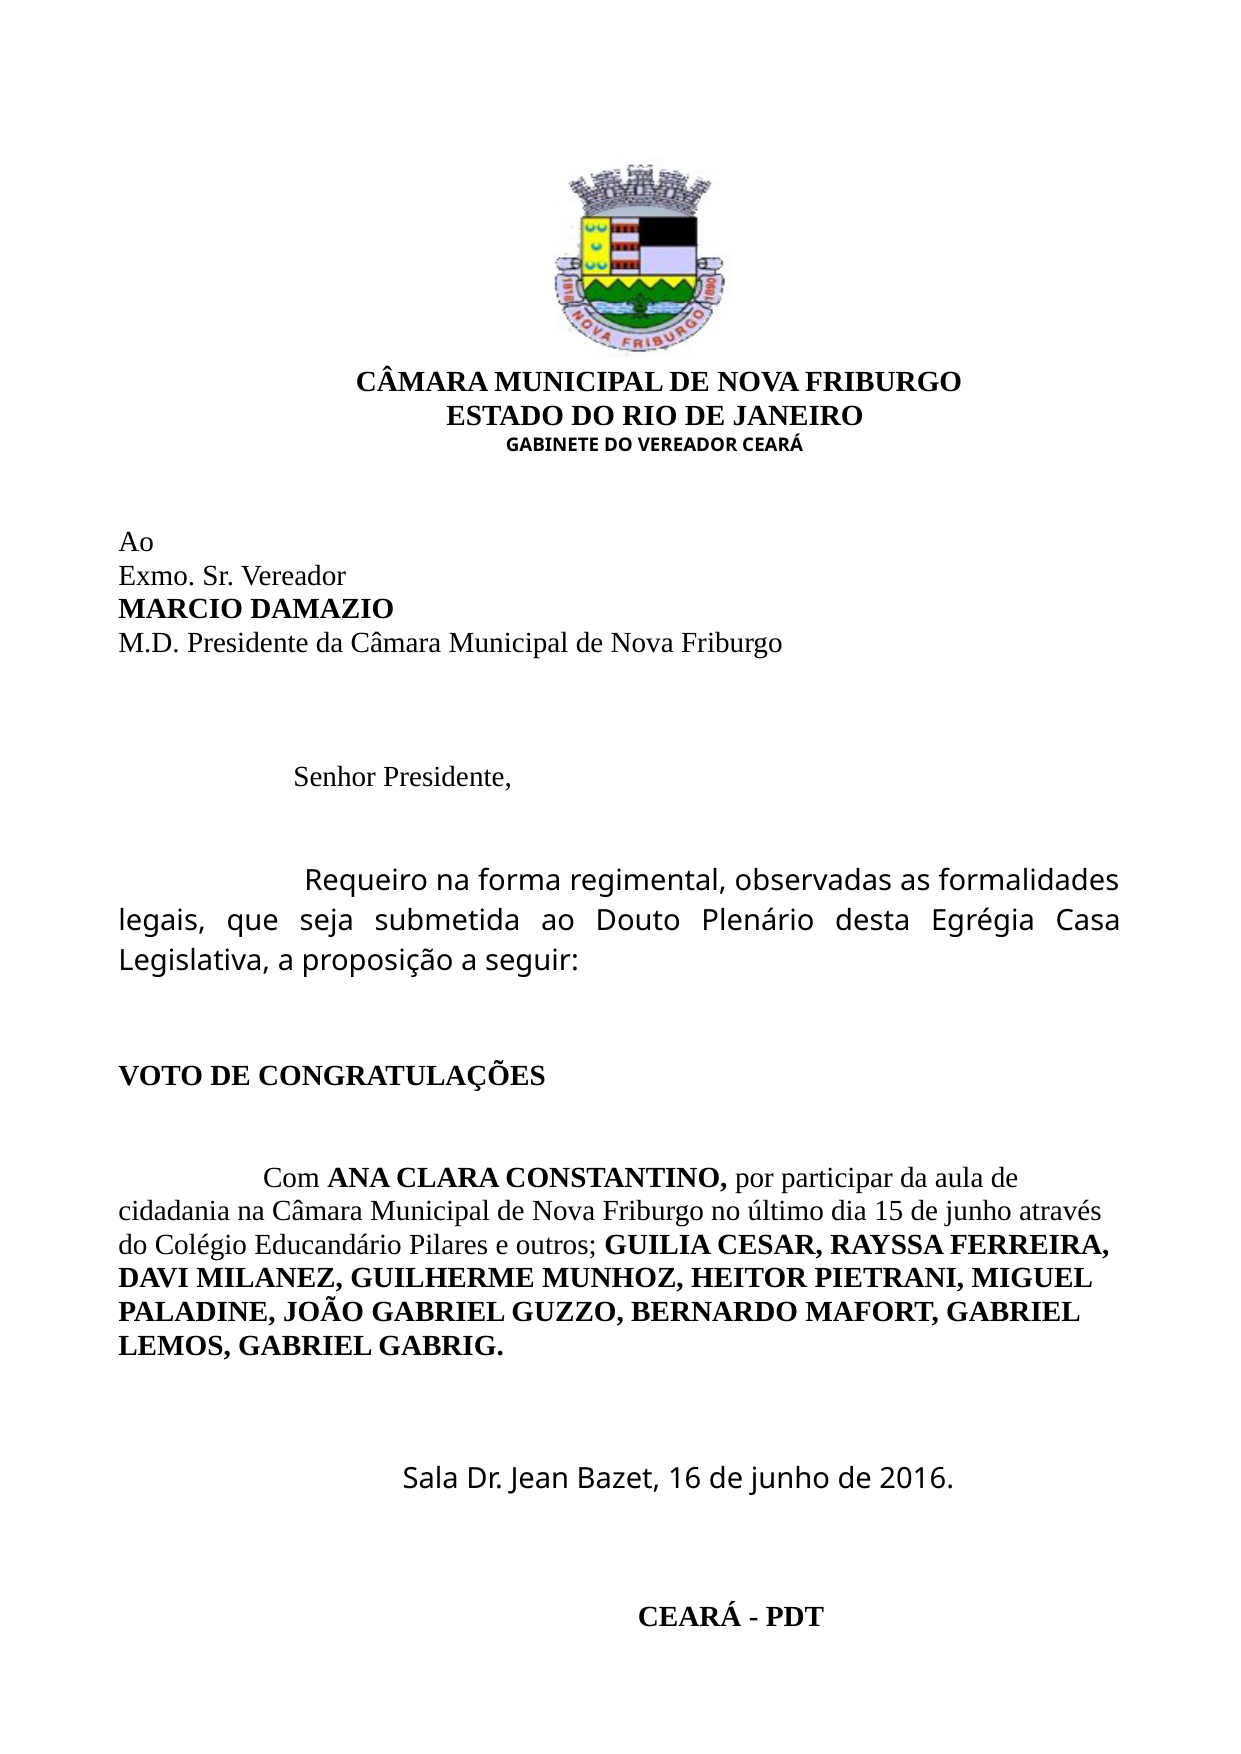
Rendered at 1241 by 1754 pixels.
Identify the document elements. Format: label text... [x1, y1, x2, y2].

text Ao [118, 524, 1122, 558]
text M.D. Presidente da Câmara Municipal de Nova Friburgo [118, 625, 1122, 658]
text CEARÁ - PDT [118, 1599, 1122, 1633]
text Sala Dr. Jean Bazet, 16 de junho de 2016. [118, 1457, 1122, 1497]
text Exmo. Sr. Vereador [118, 558, 1122, 591]
text VOTO DE CONGRATULAÇÕES [118, 1058, 1122, 1091]
text Com ANA CLARA CONSTANTINO, por participar da aula de cidadania na Câmara Municipal de Nova Friburgo no último dia 15 de junho através do Colégio Educandário Pilares e outros; GUILIA CESAR, RAYSSA FERREIRA, DAVI MILANEZ, GUILHERME MUNHOZ, HEITOR PIETRANI, MIGUEL PALADINE, JOÃO GABRIEL GUZZO, BERNARDO MAFORT, GABRIEL LEMOS, GABRIEL GABRIG. [118, 1160, 1122, 1361]
text ESTADO DO RIO DE JANEIRO [118, 398, 1122, 431]
text CÂMARA MUNICIPAL DE NOVA FRIBURGO [118, 118, 1122, 398]
text GABINETE DO VEREADOR CEARÁ [118, 431, 1122, 457]
text Requeiro na forma regimental, observadas as formalidades legais, que seja submetida ao Douto Plenário desta Egrégia Casa Legislativa, a proposição a seguir: [118, 859, 1122, 978]
text MARCIO DAMAZIO [118, 591, 1122, 625]
text Senhor Presidente, [118, 759, 1122, 792]
